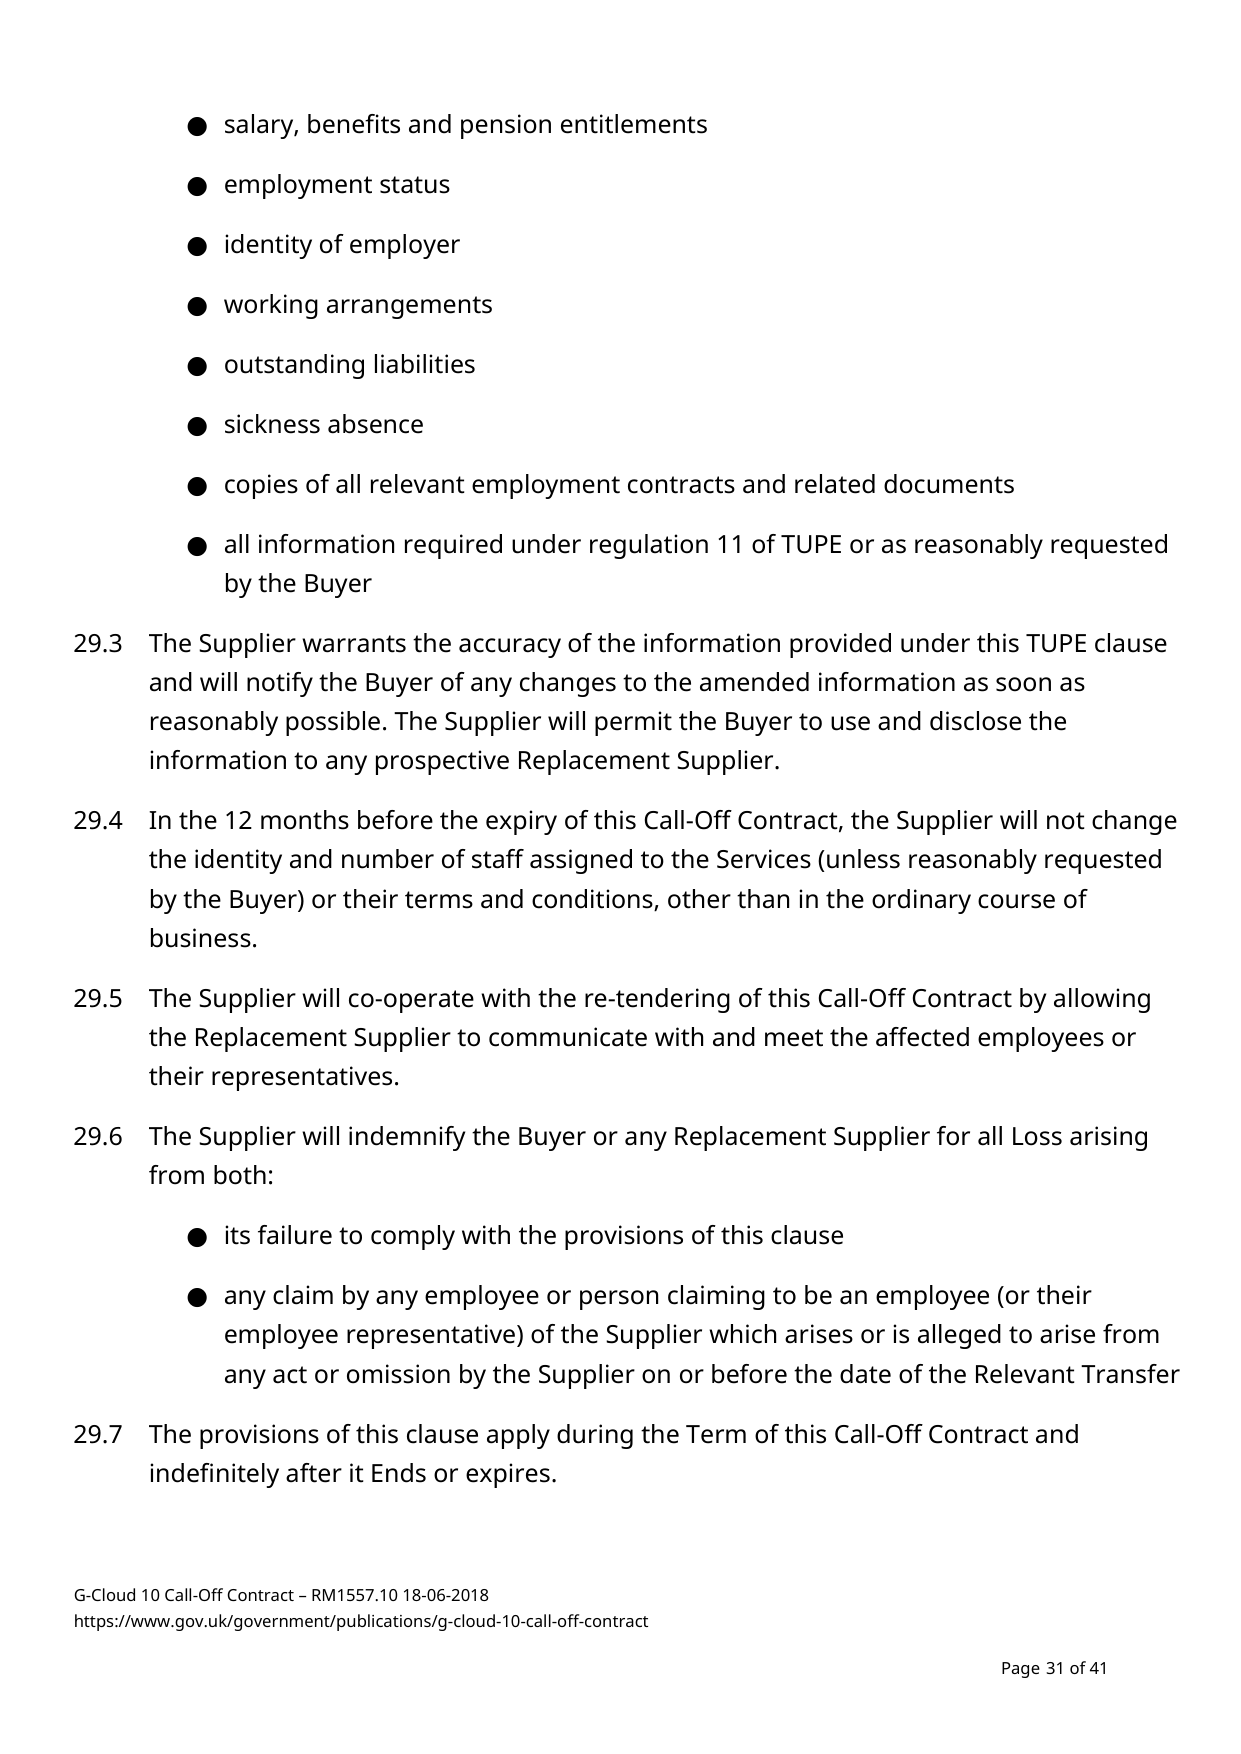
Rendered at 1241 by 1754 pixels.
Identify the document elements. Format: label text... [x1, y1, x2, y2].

list all information required under regulation 11 of TUPE or as reasonably requested by the Buyer [186, 526, 1182, 599]
list outstanding liabilities [186, 346, 1182, 380]
list In the 12 months before the expiry of this Call-Off Contract, the Supplier will not change the identity and number of staff assigned to the Services (unless reasonably requested by the Buyer) or their terms and conditions, other than in the ordinary course of business. [73, 803, 1182, 954]
list The provisions of this clause apply during the Term of this Call-Off Contract and indefinitely after it Ends or expires. [73, 1416, 1182, 1489]
list identity of employer [186, 226, 1182, 260]
list The Supplier will indemnify the Buyer or any Replacement Supplier for all Loss arising from both: [73, 1119, 1182, 1192]
list any claim by any employee or person claiming to be an employee (or their employee representative) of the Supplier which arises or is alleged to arise from any act or omission by the Supplier on or before the date of the Relevant Transfer [186, 1278, 1182, 1390]
list The Supplier will co-operate with the re-tendering of this Call-Off Contract by allowing the Replacement Supplier to communicate with and meet the affected employees or their representatives. [73, 980, 1182, 1093]
list sickness absence [186, 406, 1182, 440]
list salary, benefits and pension entitlements [186, 106, 1182, 140]
list working arrangements [186, 286, 1182, 320]
list The Supplier warrants the accuracy of the information provided under this TUPE clause and will notify the Buyer of any changes to the amended information as soon as reasonably possible. The Supplier will permit the Buyer to use and disclose the information to any prospective Replacement Supplier. [73, 625, 1182, 777]
list employment status [186, 166, 1182, 200]
list copies of all relevant employment contracts and related documents [186, 466, 1182, 500]
list its failure to comply with the provisions of this clause [186, 1218, 1182, 1252]
